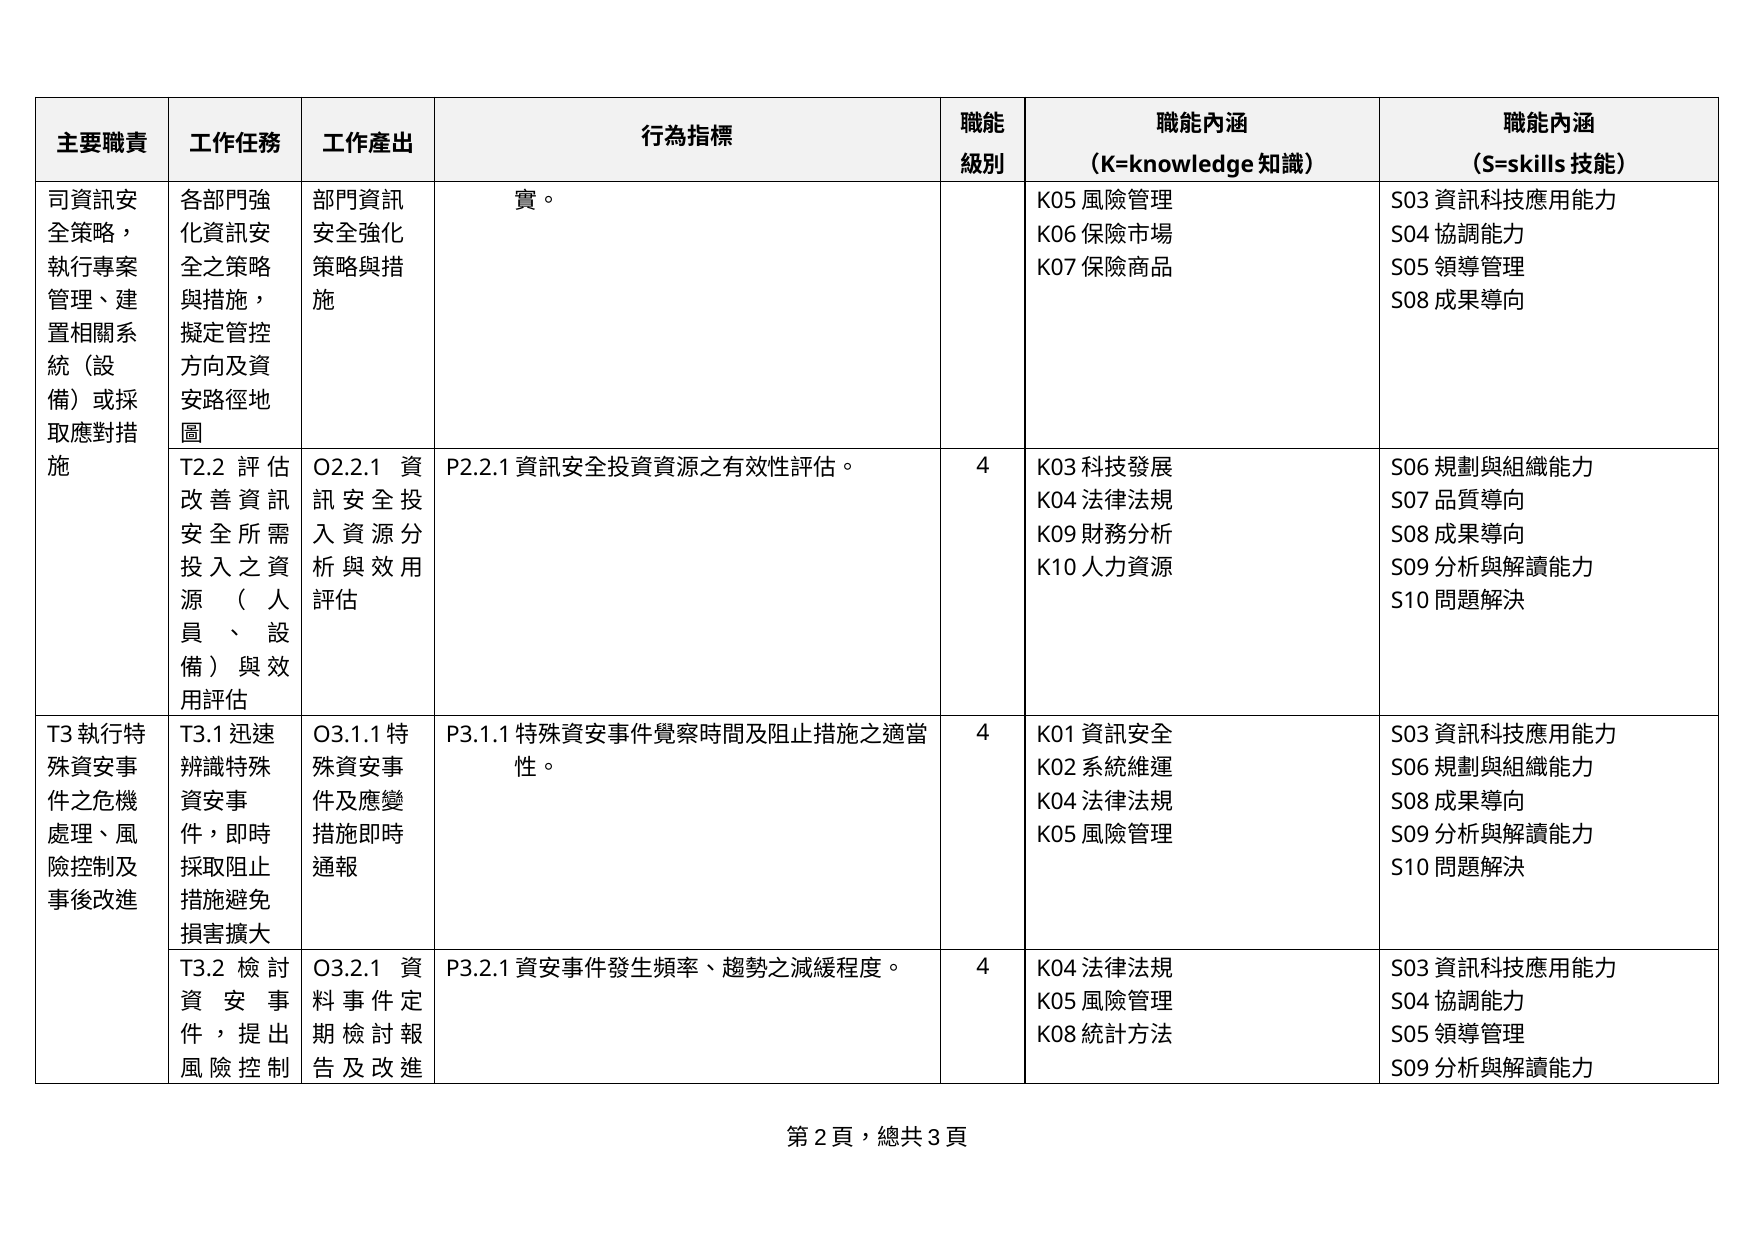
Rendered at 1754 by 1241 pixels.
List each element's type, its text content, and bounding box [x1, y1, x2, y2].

table_header 工作產出 [302, 98, 434, 181]
table_header 職能級別 [941, 98, 1024, 181]
table_cell P3.1.1特殊資安事件覺察時間及阻止措施之適當性。 [435, 716, 940, 949]
table_cell 4 [941, 950, 1024, 1083]
table_cell 4 [941, 449, 1024, 715]
table_cell K05風險管理 K06保險市場 K07保險商品 [1026, 182, 1379, 448]
table_cell T3執行特殊資安事件之危機處理、風險控制及事後改進 [36, 716, 168, 1083]
table_cell T3.2檢討資安事件，提出風險控制 [169, 950, 301, 1083]
table_cell S03資訊科技應用能力 S06規劃與組織能力 S08成果導向 S09分析與解讀能力 S10問題解決 [1380, 716, 1718, 949]
table_cell S06規劃與組織能力 S07品質導向 S08成果導向 S09分析與解讀能力 S10問題解決 [1380, 449, 1718, 715]
table_cell T3.1迅速辨識特殊資安事件，即時採取阻止措施避免損害擴大 [169, 716, 301, 949]
table_header 職能內涵 （S=skills技能） [1380, 98, 1718, 181]
table_cell K03科技發展 K04法律法規 K09財務分析 K10人力資源 [1026, 449, 1379, 715]
table_cell 司資訊安全策略，執行專案管理、建置相關系統（設備）或採取應對措施 [36, 182, 168, 715]
table_cell O3.1.1特殊資安事件及應變措施即時通報 [302, 716, 434, 949]
table_cell T2.2評估改善資訊安全所需投入之資源（人員、設備）與效用評估 [169, 449, 301, 715]
table_cell O2.2.1資訊安全投入資源分析與效用評估 [302, 449, 434, 715]
table_header 行為指標 [435, 98, 940, 181]
table_cell [941, 182, 1024, 448]
table_cell P3.2.1資安事件發生頻率、趨勢之減緩程度。 [435, 950, 940, 1083]
table_cell S03資訊科技應用能力 S04協調能力 S05領導管理 S09分析與解讀能力 [1380, 950, 1718, 1083]
table_cell 4 [941, 716, 1024, 949]
table_cell S03資訊科技應用能力 S04協調能力 S05領導管理 S08成果導向 [1380, 182, 1718, 448]
table_header 工作任務 [169, 98, 301, 181]
table_cell O3.2.1資料事件定期檢討報告及改進 [302, 950, 434, 1083]
table_cell P2.2.1資訊安全投資資源之有效性評估。 [435, 449, 940, 715]
table_cell K04法律法規 K05風險管理 K08統計方法 [1026, 950, 1379, 1083]
table_cell 實。 [435, 182, 940, 448]
table_cell 部門資訊安全強化策略與措施 [302, 182, 434, 448]
table_header 職能內涵 （K=knowledge知識） [1026, 98, 1379, 181]
table_cell K01資訊安全 K02系統維運 K04法律法規 K05風險管理 [1026, 716, 1379, 949]
table_header 主要職責 [36, 98, 168, 181]
table_cell 各部門強化資訊安全之策略與措施，擬定管控方向及資安路徑地圖 [169, 182, 301, 448]
